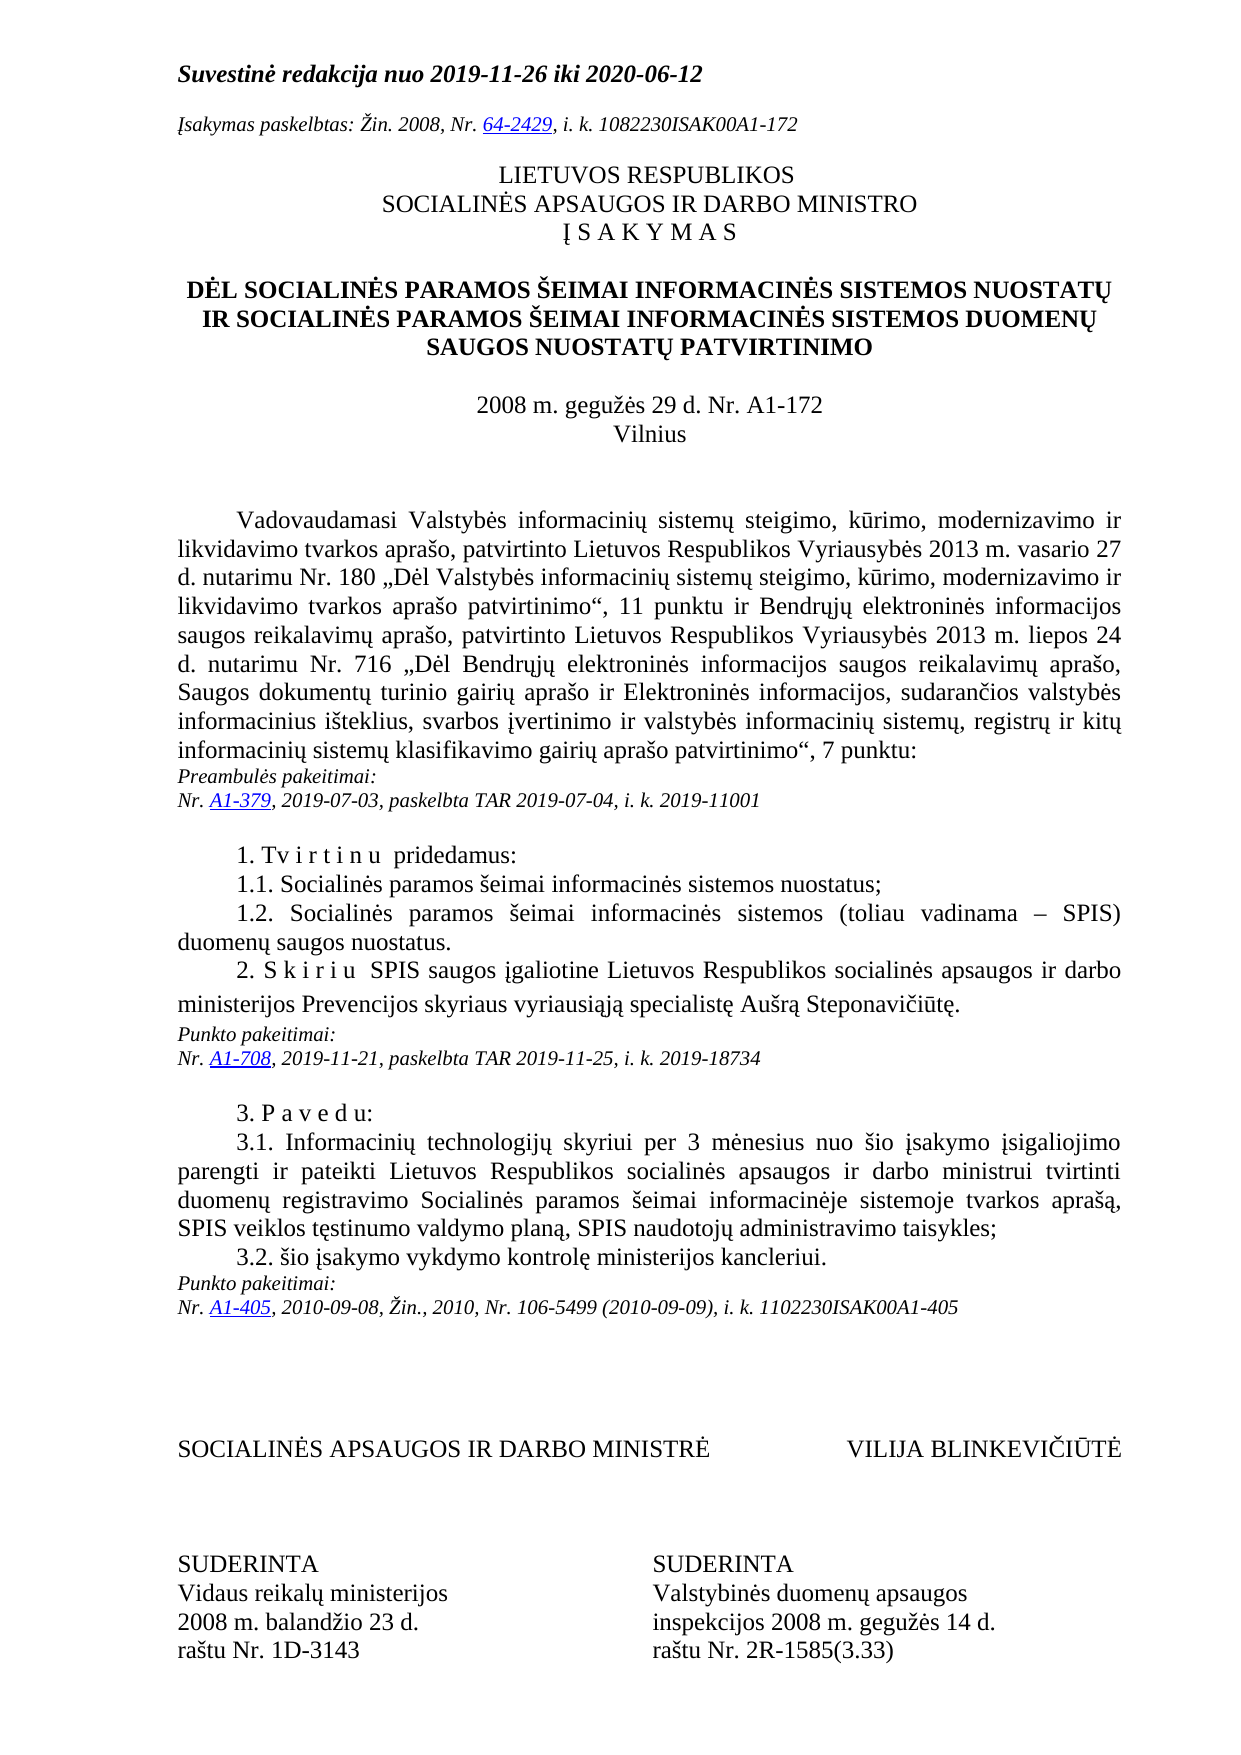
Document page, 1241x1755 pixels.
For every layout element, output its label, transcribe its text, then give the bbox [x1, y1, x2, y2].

text Nr. A1-405, 2010-09-08, Žin., 2010, Nr. 106-5499 (2010-09-09), i. k. 1102230ISAK00A1-405 [177, 1295, 1122, 1319]
text Vilnius [177, 419, 1122, 447]
text 1.1. Socialinės paramos šeimai informacinės sistemos nuostatus; [177, 869, 1122, 898]
text 2. Skiriu SPIS saugos įgaliotine Lietuvos Respublikos socialinės apsaugos ir darbo ministerijos Prevencijos skyriaus vyriausiąją specialistę Aušrą Steponavičiūtę. [177, 956, 1122, 1017]
text Preambulės pakeitimai: [177, 764, 1122, 788]
text Įsakymas paskelbtas: Žin. 2008, Nr. 64-2429, i. k. 1082230ISAK00A1-172 [177, 112, 1122, 136]
text SUDERINTA SUDERINTA [177, 1549, 1122, 1578]
text Suvestinė redakcija nuo 2019-11-26 iki 2020-06-12 [177, 59, 1122, 88]
text 2008 m. balandžio 23 d. inspekcijos 2008 m. gegužės 14 d. [177, 1607, 1122, 1635]
text ĮSAKYMAS [177, 217, 1122, 246]
text 3.2. šio įsakymo vykdymo kontrolę ministerijos kancleriui. [177, 1242, 1122, 1271]
text DĖL SOCIALINĖS PARAMOS ŠEIMAI INFORMACINĖS SISTEMOS NUOSTATŲ IR SOCIALINĖS PARAMOS ŠEIMAI INFORMACINĖS SISTEMOS DUOMENŲ SAUGOS NUOSTATŲ PATVIRTINIMO [177, 275, 1122, 361]
text 2008 m. gegužės 29 d. Nr. A1-172 [177, 390, 1122, 419]
text raštu Nr. 1D-3143 raštu Nr. 2R-1585(3.33) [177, 1635, 1122, 1664]
text LIETUVOS RESPUBLIKOS SOCIALINĖS APSAUGOS IR DARBO MINISTRO [177, 160, 1122, 217]
text Nr. A1-379, 2019-07-03, paskelbta TAR 2019-07-04, i. k. 2019-11001 [177, 788, 1122, 812]
text 1. Tvirtinu pridedamus: [177, 841, 1122, 869]
text 3.1. Informacinių technologijų skyriui per 3 mėnesius nuo šio įsakymo įsigaliojimo parengti ir pateikti Lietuvos Respublikos socialinės apsaugos ir darbo ministrui tvirtinti duomenų registravimo Socialinės paramos šeimai informacinėje sistemoje tvarkos aprašą, SPIS veiklos tęstinumo valdymo planą, SPIS naudotojų administravimo taisykles; [177, 1127, 1122, 1242]
text Punkto pakeitimai: [177, 1022, 1122, 1046]
text Vidaus reikalų ministerijos Valstybinės duomenų apsaugos [177, 1578, 1122, 1607]
text Punkto pakeitimai: [177, 1271, 1122, 1295]
text 1.2. Socialinės paramos šeimai informacinės sistemos (toliau vadinama – SPIS) duomenų saugos nuostatus. [177, 898, 1122, 956]
text SOCIALINĖS APSAUGOS IR DARBO MINISTRĖ VILIJA BLINKEVIČIŪTĖ [177, 1434, 1122, 1463]
text 3. Pavedu: [177, 1098, 1122, 1127]
text Nr. A1-708, 2019-11-21, paskelbta TAR 2019-11-25, i. k. 2019-18734 [177, 1046, 1122, 1070]
text Vadovaudamasi Valstybės informacinių sistemų steigimo, kūrimo, modernizavimo ir likvidavimo tvarkos aprašo, patvirtinto Lietuvos Respublikos Vyriausybės 2013 m. vasario 27 d. nutarimu Nr. 180 „Dėl Valstybės informacinių sistemų steigimo, kūrimo, modernizavimo ir likvidavimo tvarkos aprašo patvirtinimo“, 11 punktu ir Bendrųjų elektroninės informacijos saugos reikalavimų aprašo, patvirtinto Lietuvos Respublikos Vyriausybės 2013 m. liepos 24 d. nutarimu Nr. 716 „Dėl Bendrųjų elektroninės informacijos saugos reikalavimų aprašo, Saugos dokumentų turinio gairių aprašo ir Elektroninės informacijos, sudarančios valstybės informacinius išteklius, svarbos įvertinimo ir valstybės informacinių sistemų, registrų ir kitų informacinių sistemų klasifikavimo gairių aprašo patvirtinimo“, 7 punktu: [177, 505, 1122, 764]
